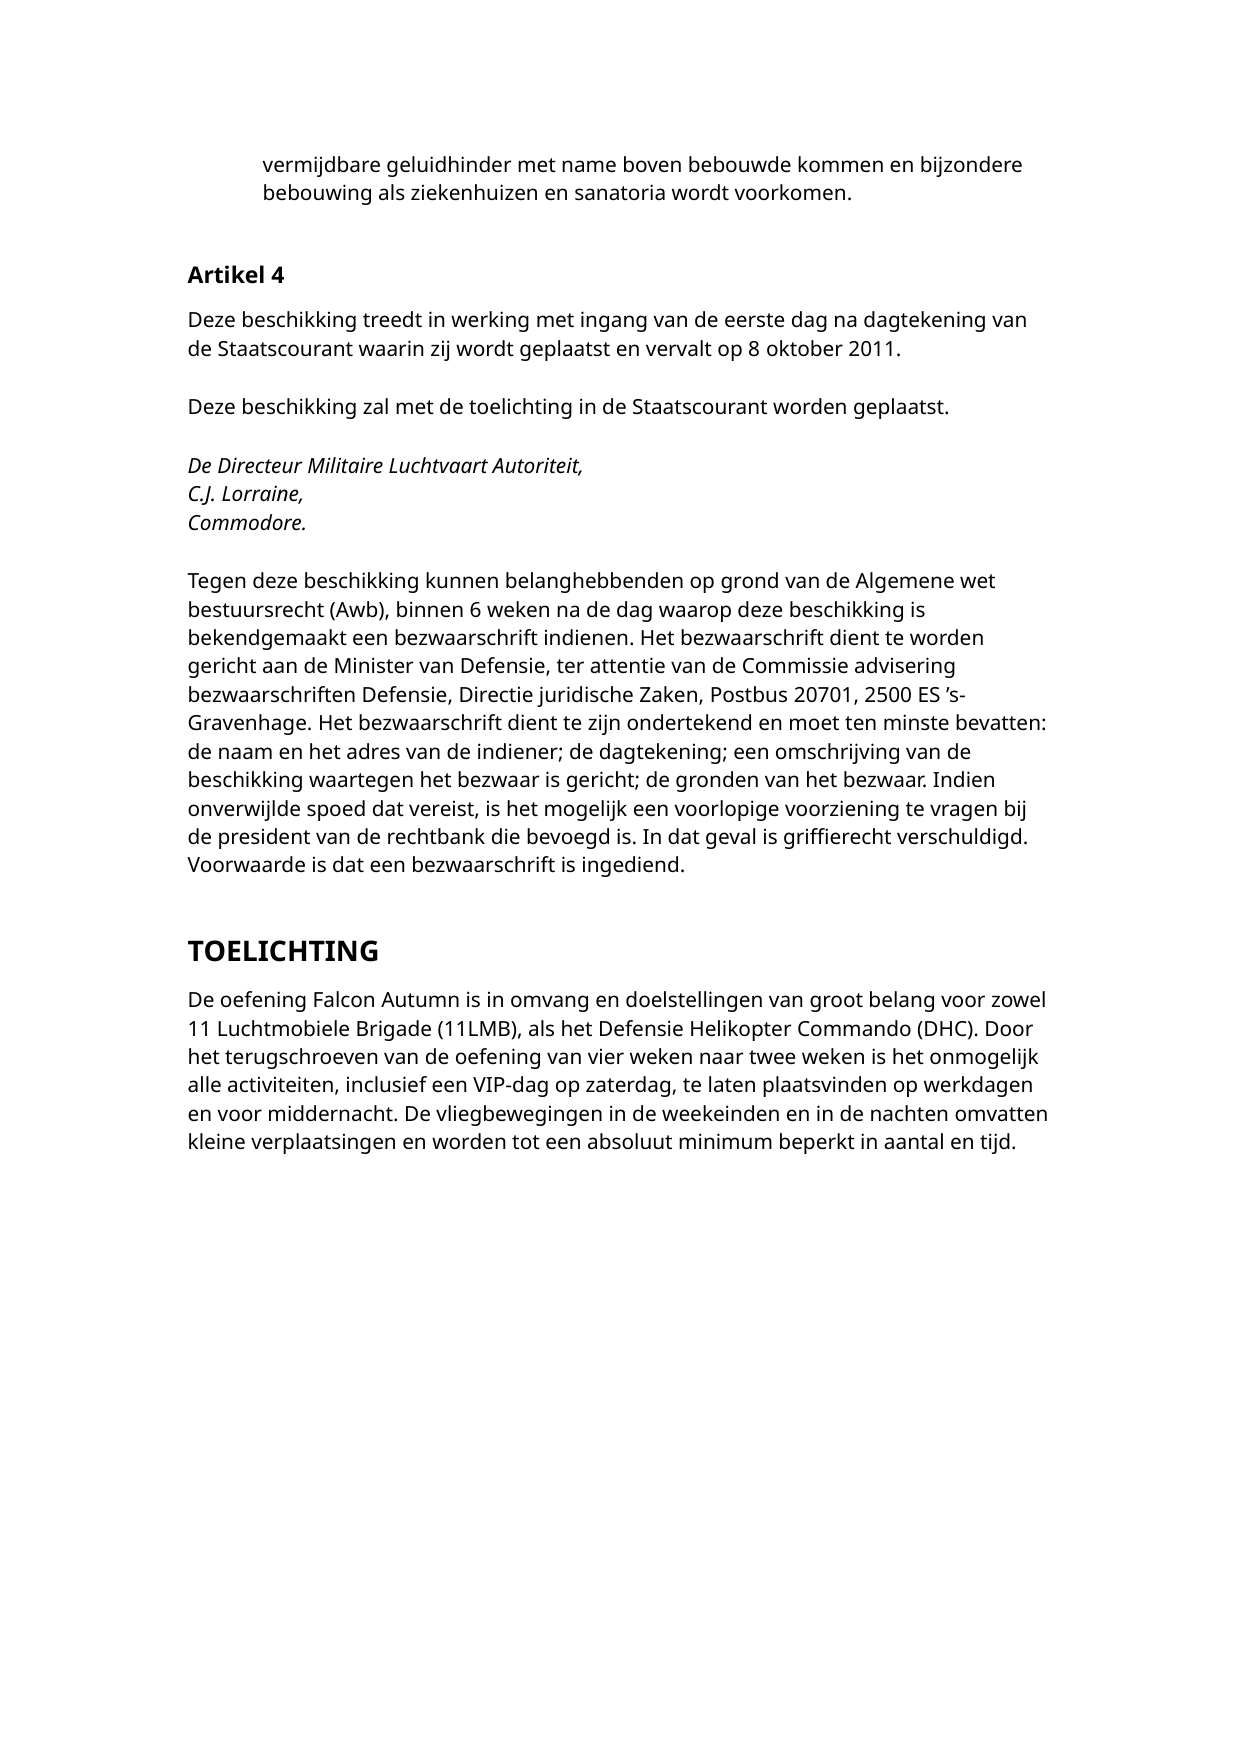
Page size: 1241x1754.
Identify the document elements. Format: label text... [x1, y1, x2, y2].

subtitle TOELICHTING [187, 932, 1053, 970]
text C.J. Lorraine, [187, 479, 1053, 508]
text Tegen deze beschikking kunnen belanghebbenden op grond van de Algemene wet bestuursrecht (Awb), binnen 6 weken na de dag waarop deze beschikking is bekendgemaakt een bezwaarschrift indienen. Het bezwaarschrift dient te worden gericht aan de Minister van Defensie, ter attentie van de Commissie advisering bezwaarschriften Defensie, Directie juridische Zaken, Postbus 20701, 2500 ES ’s-Gravenhage. Het bezwaarschrift dient te zijn ondertekend en moet ten minste bevatten: de naam en het adres van de indiener; de dagtekening; een omschrijving van de beschikking waartegen het bezwaar is gericht; de gronden van het bezwaar. Indien onverwijlde spoed dat vereist, is het mogelijk een voorlopige voorziening te vragen bij de president van de rechtbank die bevoegd is. In dat geval is griffierecht verschuldigd. Voorwaarde is dat een bezwaarschrift is ingediend. [187, 566, 1053, 879]
subtitle Artikel 4 [187, 259, 1053, 291]
text Commodore. [187, 508, 1053, 536]
text Deze beschikking treedt in werking met ingang van de eerste dag na dagtekening van de Staatscourant waarin zij wordt geplaatst en vervalt op 8 oktober 2011. [187, 306, 1053, 362]
text De oefening Falcon Autumn is in omvang en doelstellingen van groot belang voor zowel 11 Luchtmobiele Brigade (11LMB), als het Defensie Helikopter Commando (DHC). Door het terugschroeven van de oefening van vier weken naar twee weken is het onmogelijk alle activiteiten, inclusief een VIP-dag op zaterdag, te laten plaatsvinden op werkdagen en voor middernacht. De vliegbewegingen in de weekeinden en in de nachten omvatten kleine verplaatsingen en worden tot een absoluut minimum beperkt in aantal en tijd. [187, 985, 1053, 1156]
text Deze beschikking zal met de toelichting in de Staatscourant worden geplaatst. [187, 392, 1053, 421]
text De Directeur Militaire Luchtvaart Autoriteit, [187, 451, 1053, 479]
list vermijdbare geluidhinder met name boven bebouwde kommen en bijzondere bebouwing als ziekenhuizen en sanatoria wordt voorkomen. [187, 150, 1053, 207]
